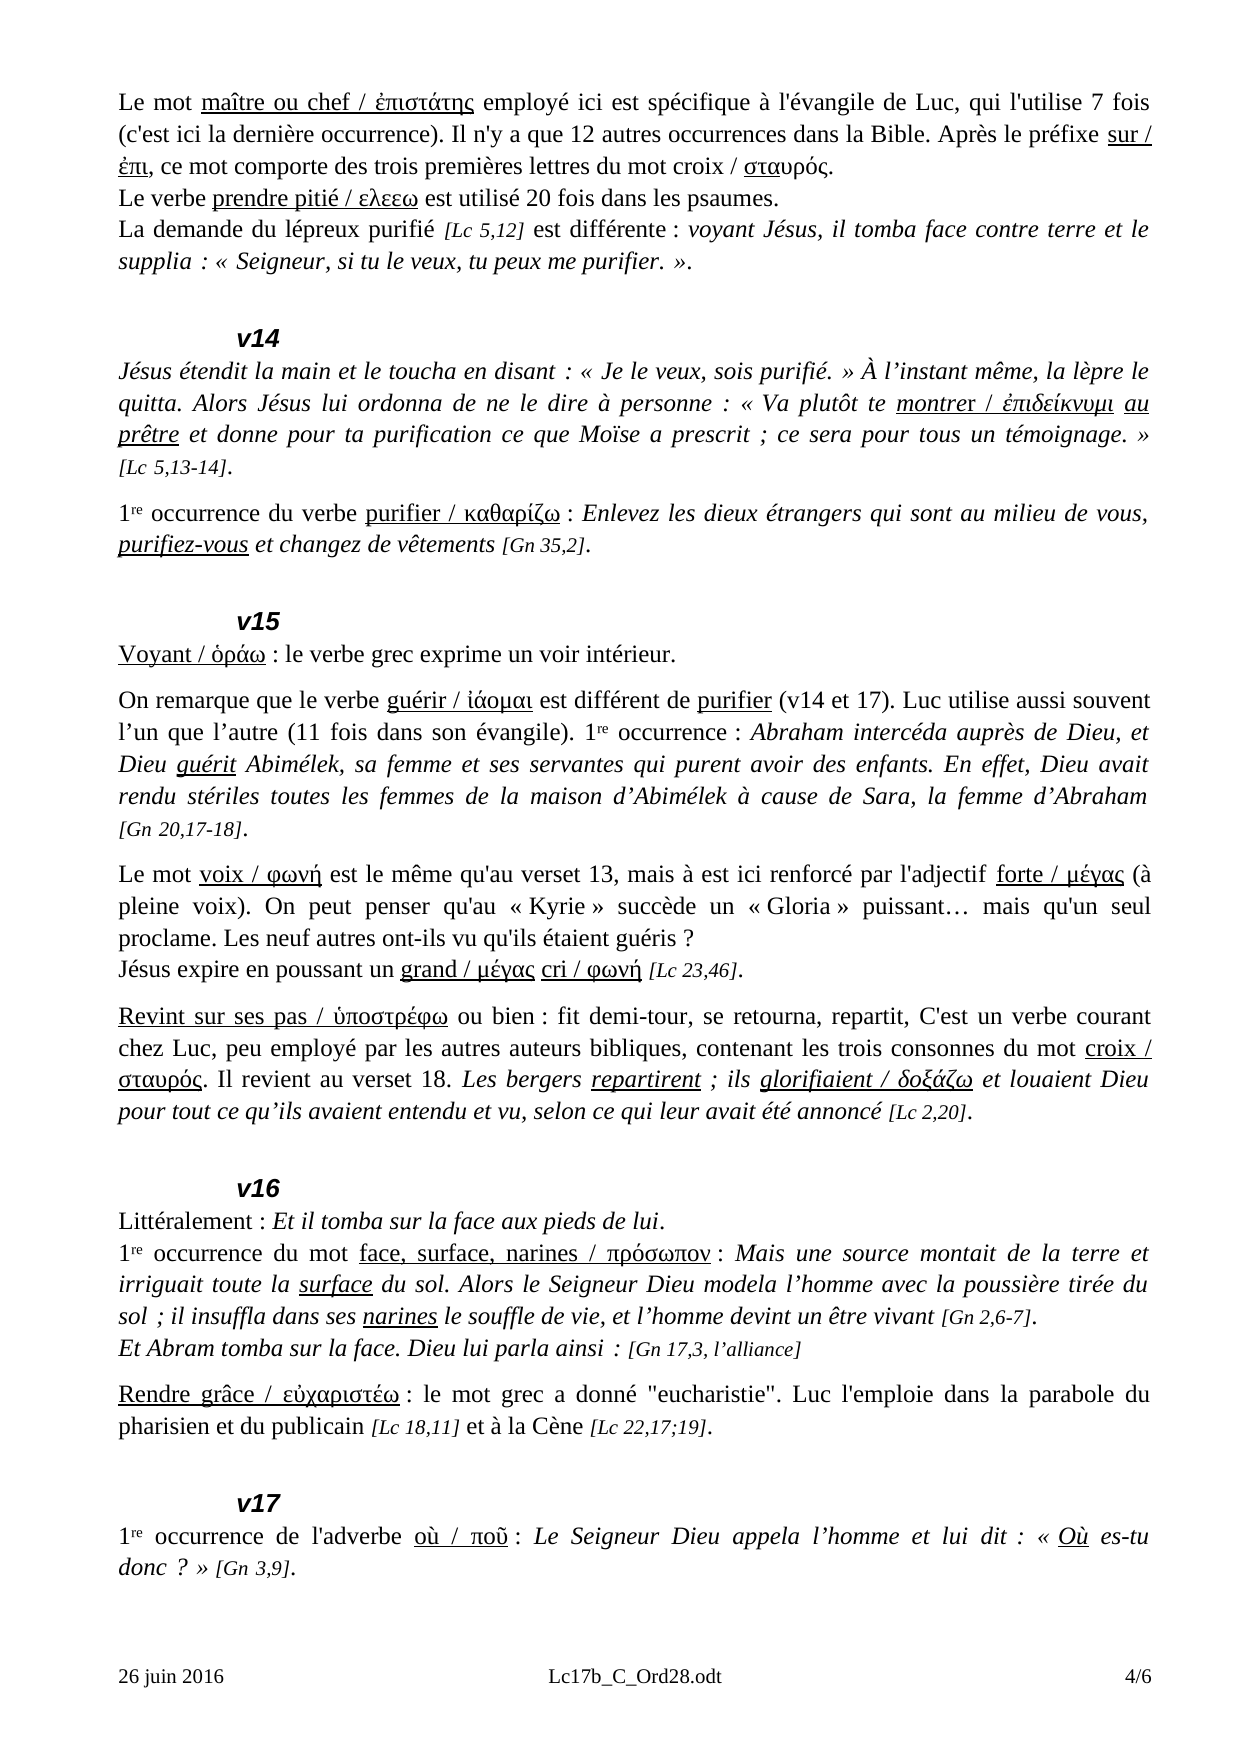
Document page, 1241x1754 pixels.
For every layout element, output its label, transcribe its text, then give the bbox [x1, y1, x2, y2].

subtitle v15 [236, 607, 1152, 636]
subtitle v14 [236, 324, 1152, 353]
text Le verbe prendre pitié / ελεεω est utilisé 20 fois dans les psaumes. [118, 184, 1152, 212]
text Jésus étendit la main et le toucha en disant : « Je le veux, sois purifié. » À l’instant même, la lèpre le quitta. Alors Jésus lui ordonna de ne le dire à personne : « Va plutôt te montrer / ἐπιδείκνυμι au prêtre et donne pour ta purification ce que Moïse a prescrit ; ce sera pour tous un témoignage. » [Lc 5,13-14]. [118, 357, 1152, 480]
text 1ʳᵉ occurrence du mot face, surface, narines / πρόσωπον : Mais une source montait de la terre et irriguait toute la surface du sol. Alors le Seigneur Dieu modela l’homme avec la poussière tirée du sol ; il insuffla dans ses narines le souffle de vie, et l’homme devint un être vivant [Gn 2,6-7]. [118, 1239, 1152, 1330]
text On remarque que le verbe guérir / ἰάομαι est différent de purifier (v14 et 17). Luc utilise aussi souvent l’un que l’autre (11 fois dans son évangile). 1ʳᵉ occurrence : Abraham intercéda auprès de Dieu, et Dieu guérit Abimélek, sa femme et ses servantes qui purent avoir des enfants. En effet, Dieu avait rendu stériles toutes les femmes de la maison d’Abimélek à cause de Sara, la femme d’Abraham [Gn 20,17-18]. [118, 687, 1152, 841]
text 1ʳᵉ occurrence de l'adverbe où / ποῦ : Le Seigneur Dieu appela l’homme et lui dit : « Où es-tu donc ? » [Gn 3,9]. [118, 1522, 1152, 1581]
text Le mot maître ou chef / ἐπιστάτης employé ici est spécifique à l'évangile de Luc, qui l'utilise 7 fois (c'est ici la dernière occurrence). Il n'y a que 12 autres occurrences dans la Bible. Après le préfixe sur / ἐπι, ce mot comporte des trois premières lettres du mot croix / σταυρός. [118, 88, 1152, 180]
text 1ʳᵉ occurrence du verbe purifier / καθαρίζω : Enlevez les dieux étrangers qui sont au milieu de vous, purifiez-vous et changez de vêtements [Gn 35,2]. [118, 499, 1152, 558]
text La demande du lépreux purifié [Lc 5,12] est différente : voyant Jésus, il tomba face contre terre et le supplia : « Seigneur, si tu le veux, tu peux me purifier. ». [118, 216, 1152, 275]
text Rendre grâce / εὐχαριστέω : le mot grec a donné "eucharistie". Luc l'emploie dans la parabole du pharisien et du publicain [Lc 18,11] et à la Cène [Lc 22,17;19]. [118, 1381, 1152, 1440]
text Jésus expire en poussant un grand / μέγας cri / φωνή [Lc 23,46]. [118, 956, 1152, 983]
text Revint sur ses pas / ὑποστρέφω ou bien : fit demi-tour, se retourna, repartit, C'est un verbe courant chez Luc, peu employé par les autres auteurs bibliques, contenant les trois consonnes du mot croix / σταυρός. Il revient au verset 18. Les bergers repartirent ; ils glorifiaient / δοξάζω et louaient Dieu pour tout ce qu’ils avaient entendu et vu, selon ce qui leur avait été annoncé [Lc 2,20]. [118, 1002, 1152, 1125]
subtitle v17 [236, 1488, 1152, 1517]
subtitle v16 [236, 1174, 1152, 1203]
text Voyant / ὁράω : le verbe grec exprime un voir intérieur. [118, 640, 1152, 668]
text Le mot voix / φωνή est le même qu'au verset 13, mais à est ici renforcé par l'adjectif forte / μέγας (à pleine voix). On peut penser qu'au « Kyrie » succède un « Gloria » puissant… mais qu'un seul proclame. Les neuf autres ont-ils vu qu'ils étaient guéris ? [118, 860, 1152, 951]
text Et Abram tomba sur la face. Dieu lui parla ainsi : [Gn 17,3, l’alliance] [118, 1334, 1152, 1362]
text Littéralement : Et il tomba sur la face aux pieds de lui. [118, 1207, 1152, 1234]
